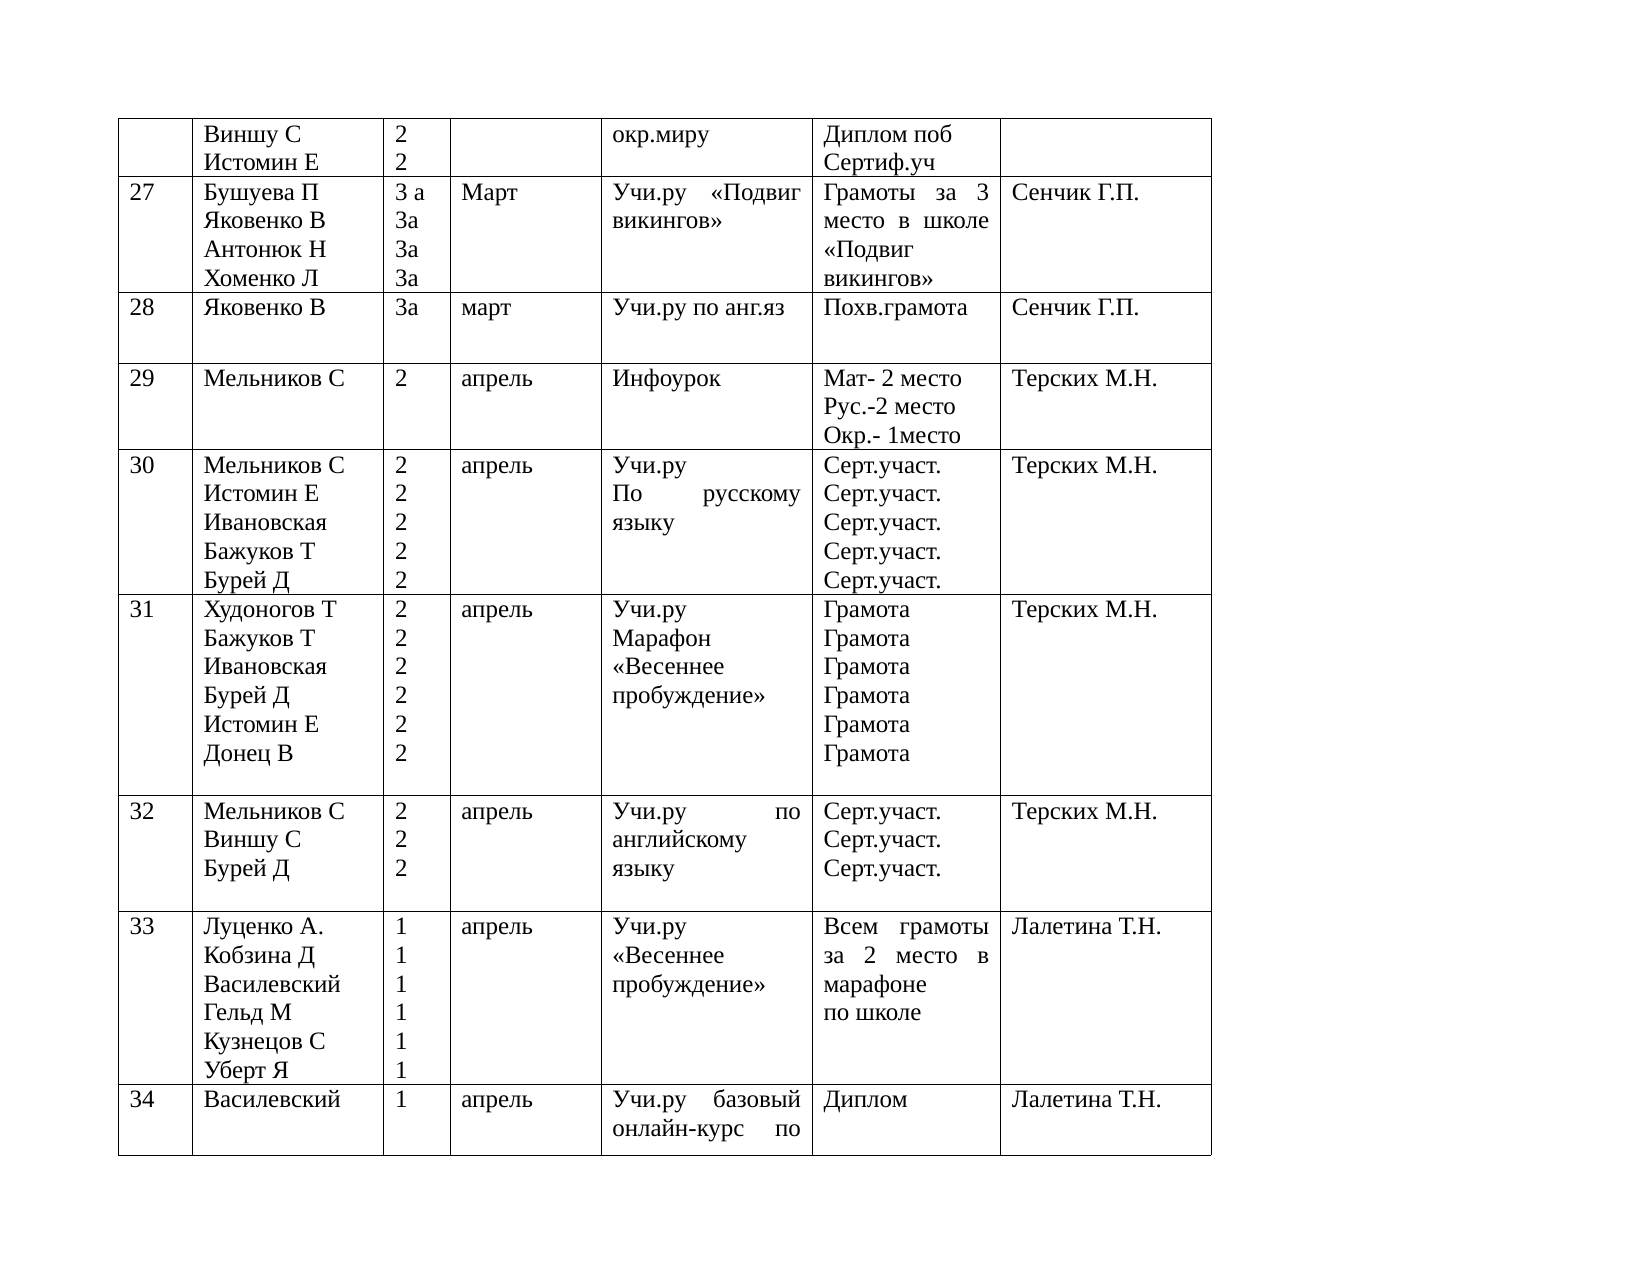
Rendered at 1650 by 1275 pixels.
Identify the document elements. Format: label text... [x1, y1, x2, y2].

table_cell Мельников С Истомин Е Ивановская Бажуков Т Бурей Д [193, 450, 383, 593]
table_cell Март [451, 177, 601, 292]
table_cell Терских М.Н. [1001, 364, 1211, 449]
table_cell Всем грамоты за 2 место в марафоне по школе [813, 912, 1000, 1084]
table_cell Учи.ру базовый онлайн-курс по [602, 1085, 812, 1154]
table_cell 30 [119, 450, 192, 593]
table_cell апрель [451, 450, 601, 593]
table_cell Инфоурок [602, 364, 812, 449]
table_cell 2 2 2 2 2 2 [384, 595, 450, 795]
table_cell 1 [384, 1085, 450, 1154]
table_cell 31 [119, 595, 192, 795]
table_cell [451, 119, 601, 176]
table_cell окр.миру [602, 119, 812, 176]
table_cell 34 [119, 1085, 192, 1154]
table_cell Терских М.Н. [1001, 595, 1211, 795]
table_cell 3 а 3а 3а 3а [384, 177, 450, 292]
table_cell Лалетина Т.Н. [1001, 912, 1211, 1084]
table_cell Василевский [193, 1085, 383, 1154]
table_cell Учи.ру «Подвиг викингов» [602, 177, 812, 292]
table_cell Мат- 2 место Рус.-2 место Окр.- 1место [813, 364, 1000, 449]
table_cell 1 1 1 1 1 1 [384, 912, 450, 1084]
table_cell апрель [451, 364, 601, 449]
table_cell 28 [119, 293, 192, 362]
table_cell апрель [451, 1085, 601, 1154]
table_cell Луценко А. Кобзина Д Василевский Гельд М Кузнецов С Уберт Я [193, 912, 383, 1084]
table_cell Яковенко В [193, 293, 383, 362]
table_cell 29 [119, 364, 192, 449]
table_cell Грамота Грамота Грамота Грамота Грамота Грамота [813, 595, 1000, 795]
table_cell Худоногов Т Бажуков Т Ивановская Бурей Д Истомин Е Донец В [193, 595, 383, 795]
table_cell Похв.грамота [813, 293, 1000, 362]
table_cell Серт.участ. Серт.участ. Серт.участ. Серт.участ. Серт.участ. [813, 450, 1000, 593]
table_cell Виншу С Истомин Е [193, 119, 383, 176]
table_cell Учи.ру «Весеннее пробуждение» [602, 912, 812, 1084]
table_cell 2 2 2 2 2 [384, 450, 450, 593]
table_cell Диплом поб Сертиф.уч [813, 119, 1000, 176]
table_cell Терских М.Н. [1001, 450, 1211, 593]
table_cell Учи.ру по английскому языку [602, 796, 812, 911]
table_cell 27 [119, 177, 192, 292]
table_cell апрель [451, 595, 601, 795]
table_cell Сенчик Г.П. [1001, 177, 1211, 292]
table_cell 33 [119, 912, 192, 1084]
table_cell Серт.участ. Серт.участ. Серт.участ. [813, 796, 1000, 911]
table_cell Терских М.Н. [1001, 796, 1211, 911]
table_cell 2 2 2 [384, 796, 450, 911]
table_cell [119, 119, 192, 176]
table_cell Учи.ру по анг.яз [602, 293, 812, 362]
table_cell Лалетина Т.Н. [1001, 1085, 1211, 1154]
table_cell 32 [119, 796, 192, 911]
table_cell Грамоты за 3 место в школе «Подвиг викингов» [813, 177, 1000, 292]
table_cell Диплом [813, 1085, 1000, 1154]
table_cell 3а [384, 293, 450, 362]
table_cell Сенчик Г.П. [1001, 293, 1211, 362]
table_cell Мельников С [193, 364, 383, 449]
table_cell Бушуева П Яковенко В Антонюк Н Хоменко Л [193, 177, 383, 292]
table_cell [1001, 119, 1211, 176]
table_cell март [451, 293, 601, 362]
table_cell Учи.ру Марафон «Весеннее пробуждение» [602, 595, 812, 795]
table_cell апрель [451, 796, 601, 911]
table_cell 2 2 [384, 119, 450, 176]
table_cell 2 [384, 364, 450, 449]
table_cell апрель [451, 912, 601, 1084]
table_cell Мельников С Виншу С Бурей Д [193, 796, 383, 911]
table_cell Учи.ру По русскому языку [602, 450, 812, 593]
